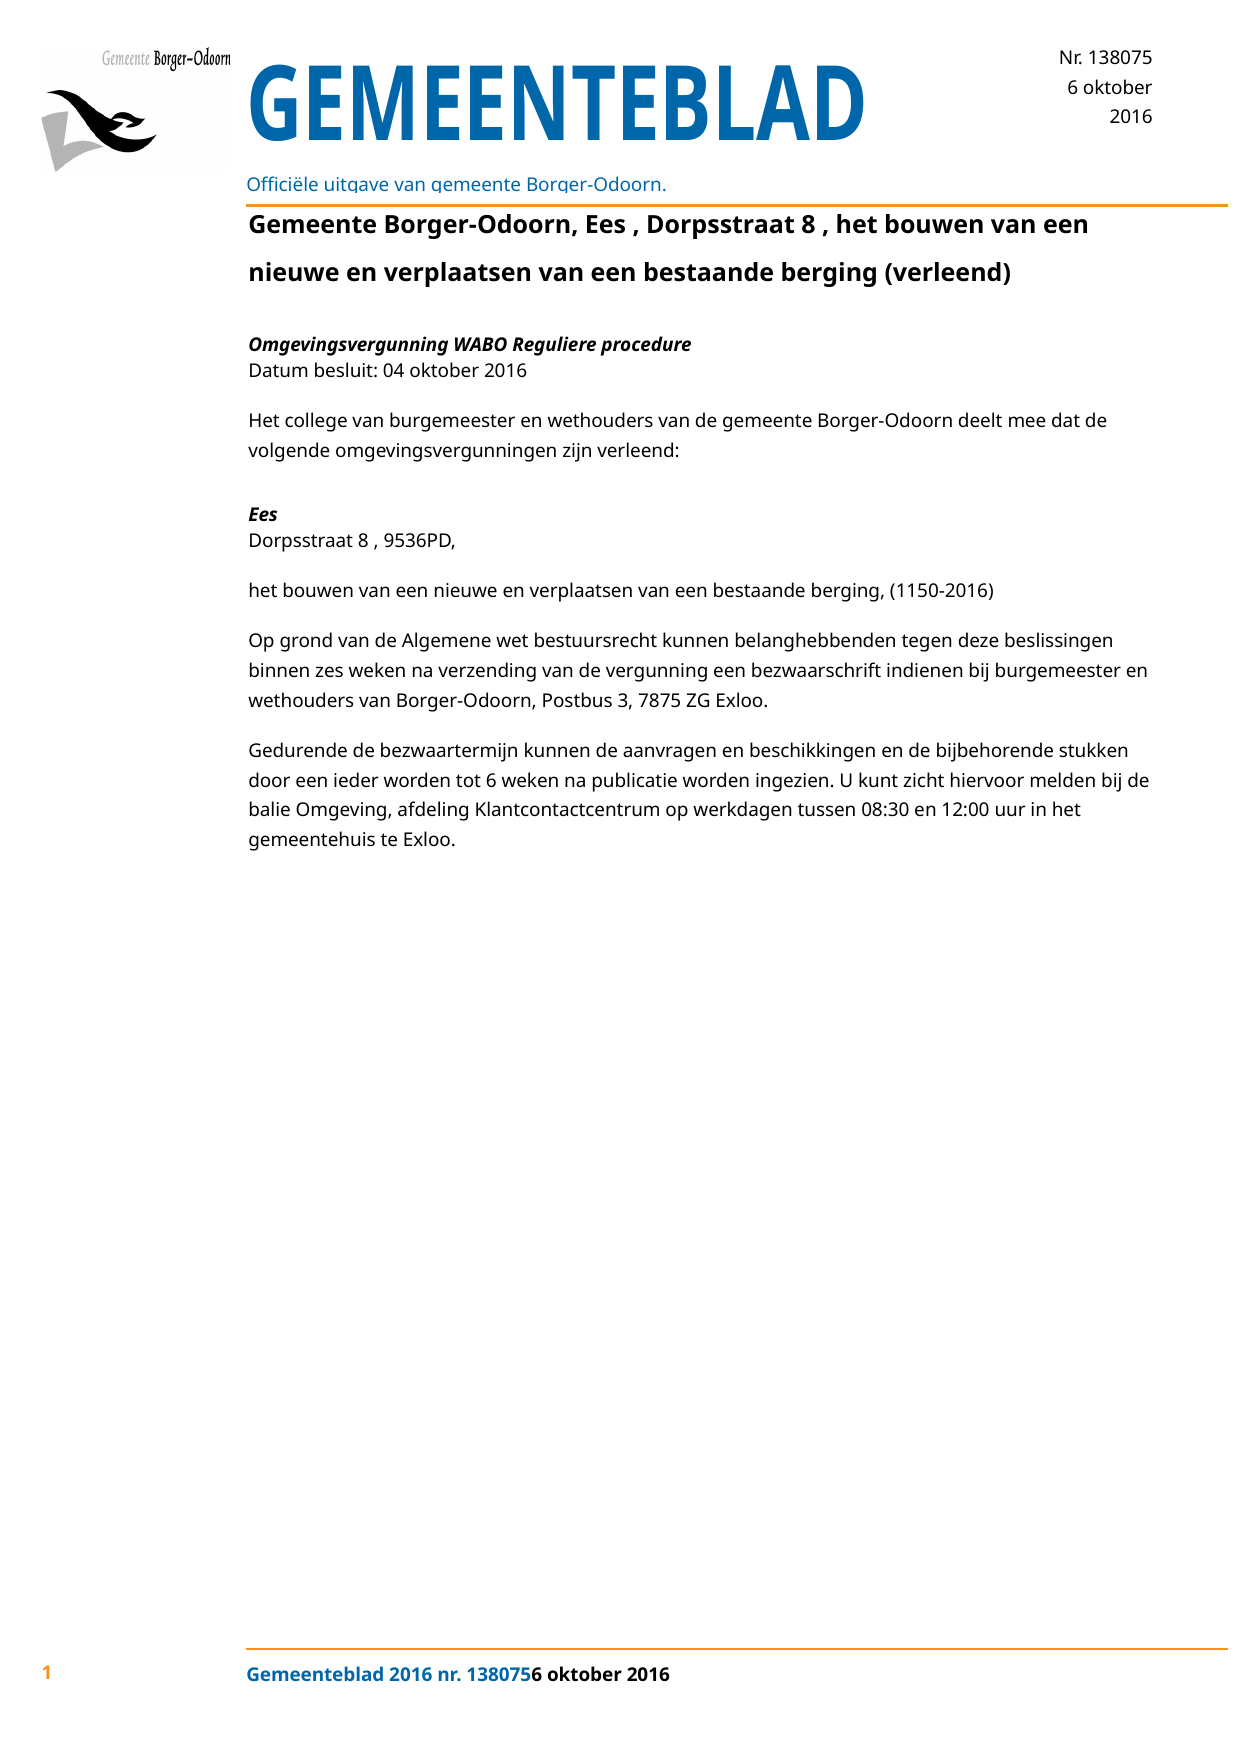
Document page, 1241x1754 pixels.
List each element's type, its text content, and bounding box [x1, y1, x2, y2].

text Gemeente Borger-Odoorn, Ees , Dorpsstraat 8 , het bouwen van een nieuwe en verplaatsen van een bestaande berging (verleend) [248, 207, 1152, 288]
text Dorpsstraat 8 , 9536PD, [248, 527, 1152, 553]
text Ees [248, 501, 1152, 527]
text Gedurende de bezwaartermijn kunnen de aanvragen en beschikkingen en de bijbehorende stukken door een ieder worden tot 6 weken na publicatie worden ingezien. U kunt zicht hiervoor melden bij de balie Omgeving, afdeling Klantcontactcentrum op werkdagen tussen 08:30 en 12:00 uur in het gemeentehuis te Exloo. [248, 737, 1152, 852]
text Omgevingsvergunning WABO Reguliere procedure [248, 331, 1152, 357]
picture [41, 47, 231, 172]
text Het college van burgemeester en wethouders van de gemeente Borger-Odoorn deelt mee dat de volgende omgevingsvergunningen zijn verleend: [248, 408, 1152, 463]
text Datum besluit: 04 oktober 2016 [248, 357, 1152, 383]
text Op grond van de Algemene wet bestuursrecht kunnen belanghebbenden tegen deze beslissingen binnen zes weken na verzending van de vergunning een bezwaarschrift indienen bij burgemeester en wethouders van Borger-Odoorn, Postbus 3, 7875 ZG Exloo. [248, 628, 1152, 713]
text het bouwen van een nieuwe en verplaatsen van een bestaande berging, (1150-2016) [248, 577, 1152, 603]
